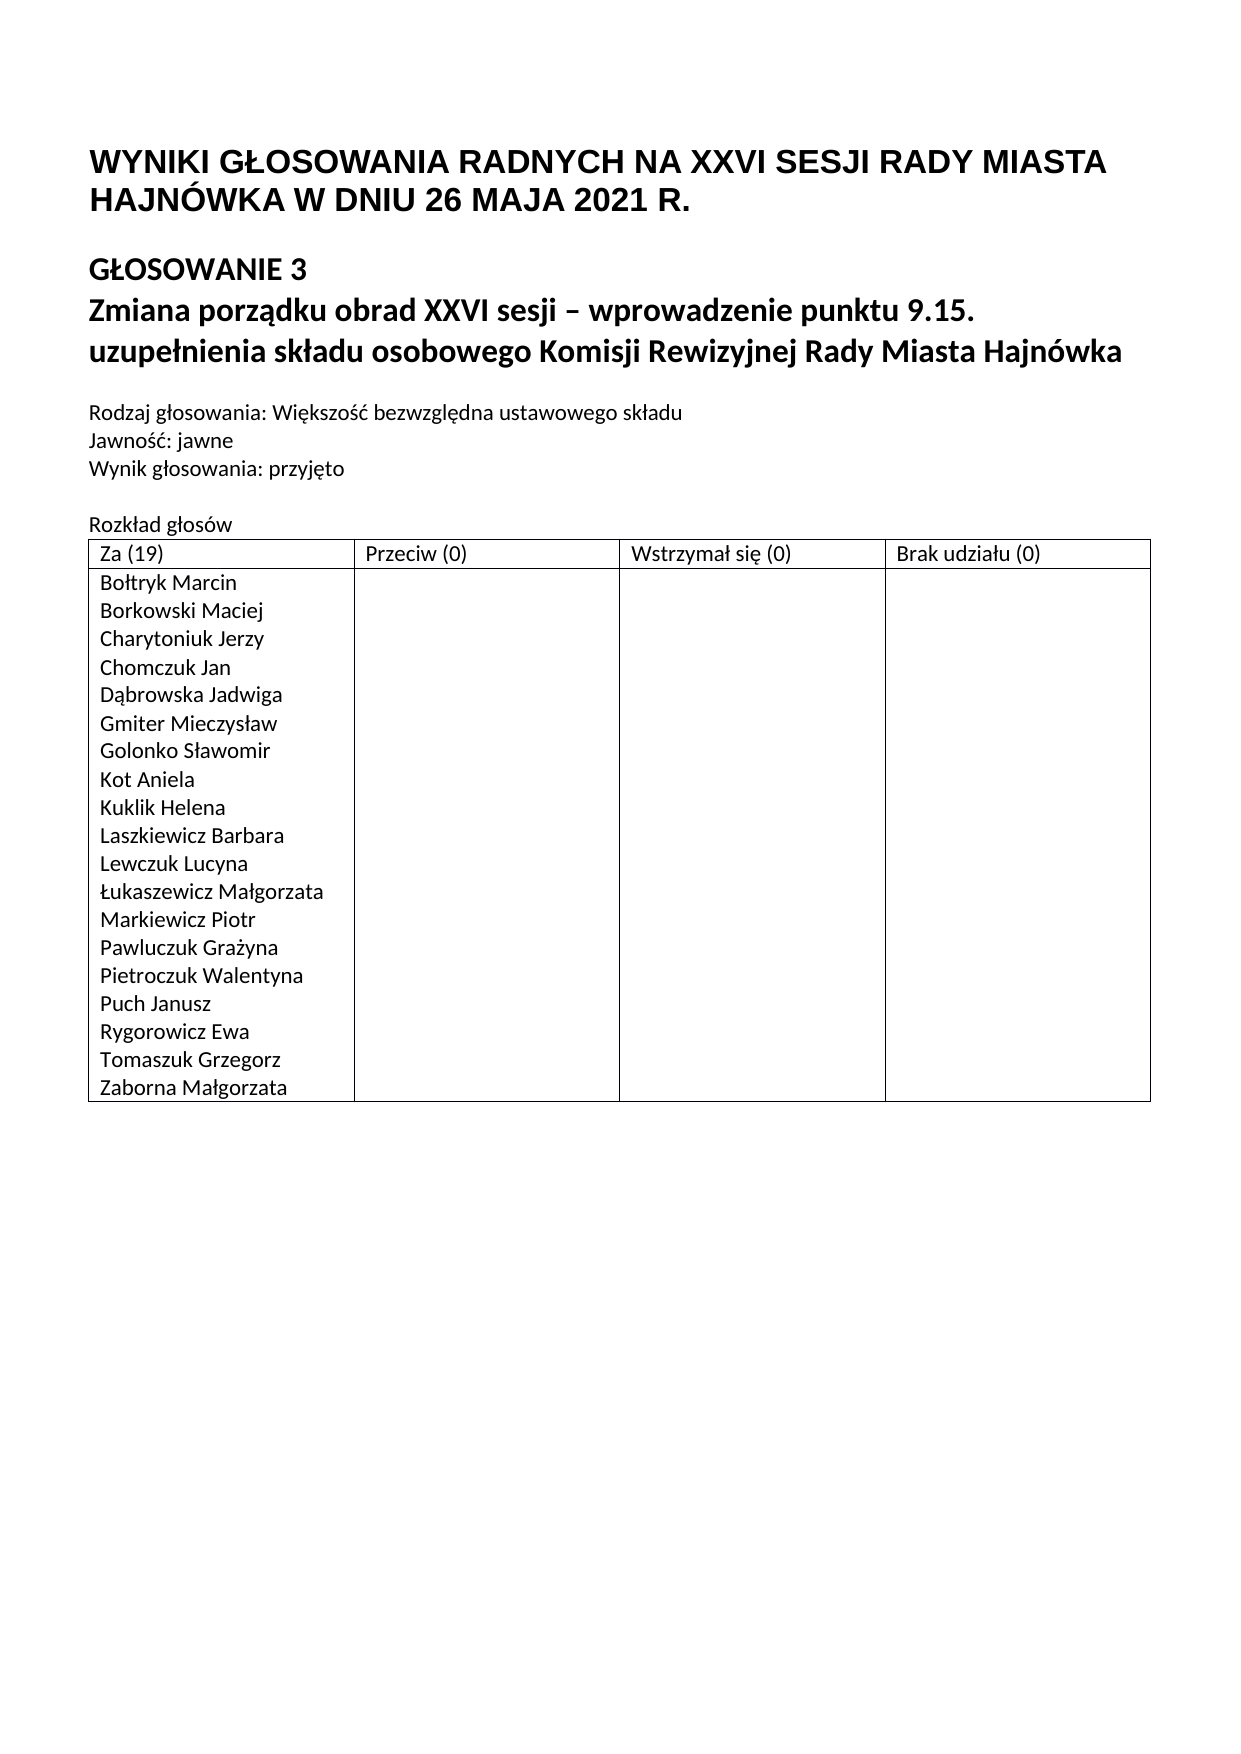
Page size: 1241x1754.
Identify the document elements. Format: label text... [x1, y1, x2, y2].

table_header Przeciw (0) [355, 540, 619, 567]
table_cell Bołtryk Marcin Borkowski Maciej Charytoniuk Jerzy Chomczuk Jan Dąbrowska Jadwiga Gmiter Mieczysław Golonko Sławomir Kot Aniela Kuklik Helena Laszkiewicz Barbara Lewczuk Lucyna Łukaszewicz Małgorzata Markiewicz Piotr Pawluczuk Grażyna Pietroczuk Walentyna Puch Janusz Rygorowicz Ewa Tomaszuk Grzegorz Zaborna Małgorzata [89, 569, 354, 1101]
table_cell [620, 569, 885, 1101]
text Rodzaj głosowania: Większość bezwzględna ustawowego składu [88, 398, 1152, 426]
table_header Za (19) [89, 540, 354, 567]
subtitle Zmiana porządku obrad XXVI sesji – wprowadzenie punktu 9.15. uzupełnienia składu osobowego Komisji Rewizyjnej Rady Miasta Hajnówka [88, 289, 1152, 370]
subtitle GŁOSOWANIE 3 [88, 248, 1152, 289]
table_header Wstrzymał się (0) [620, 540, 885, 567]
table_cell [355, 569, 619, 1101]
text Jawność: jawne [88, 426, 1152, 454]
table_header Brak udziału (0) [886, 540, 1150, 567]
text Rozkład głosów [88, 510, 1152, 538]
table_cell [886, 569, 1150, 1101]
text Wynik głosowania: przyjęto [88, 454, 1152, 482]
